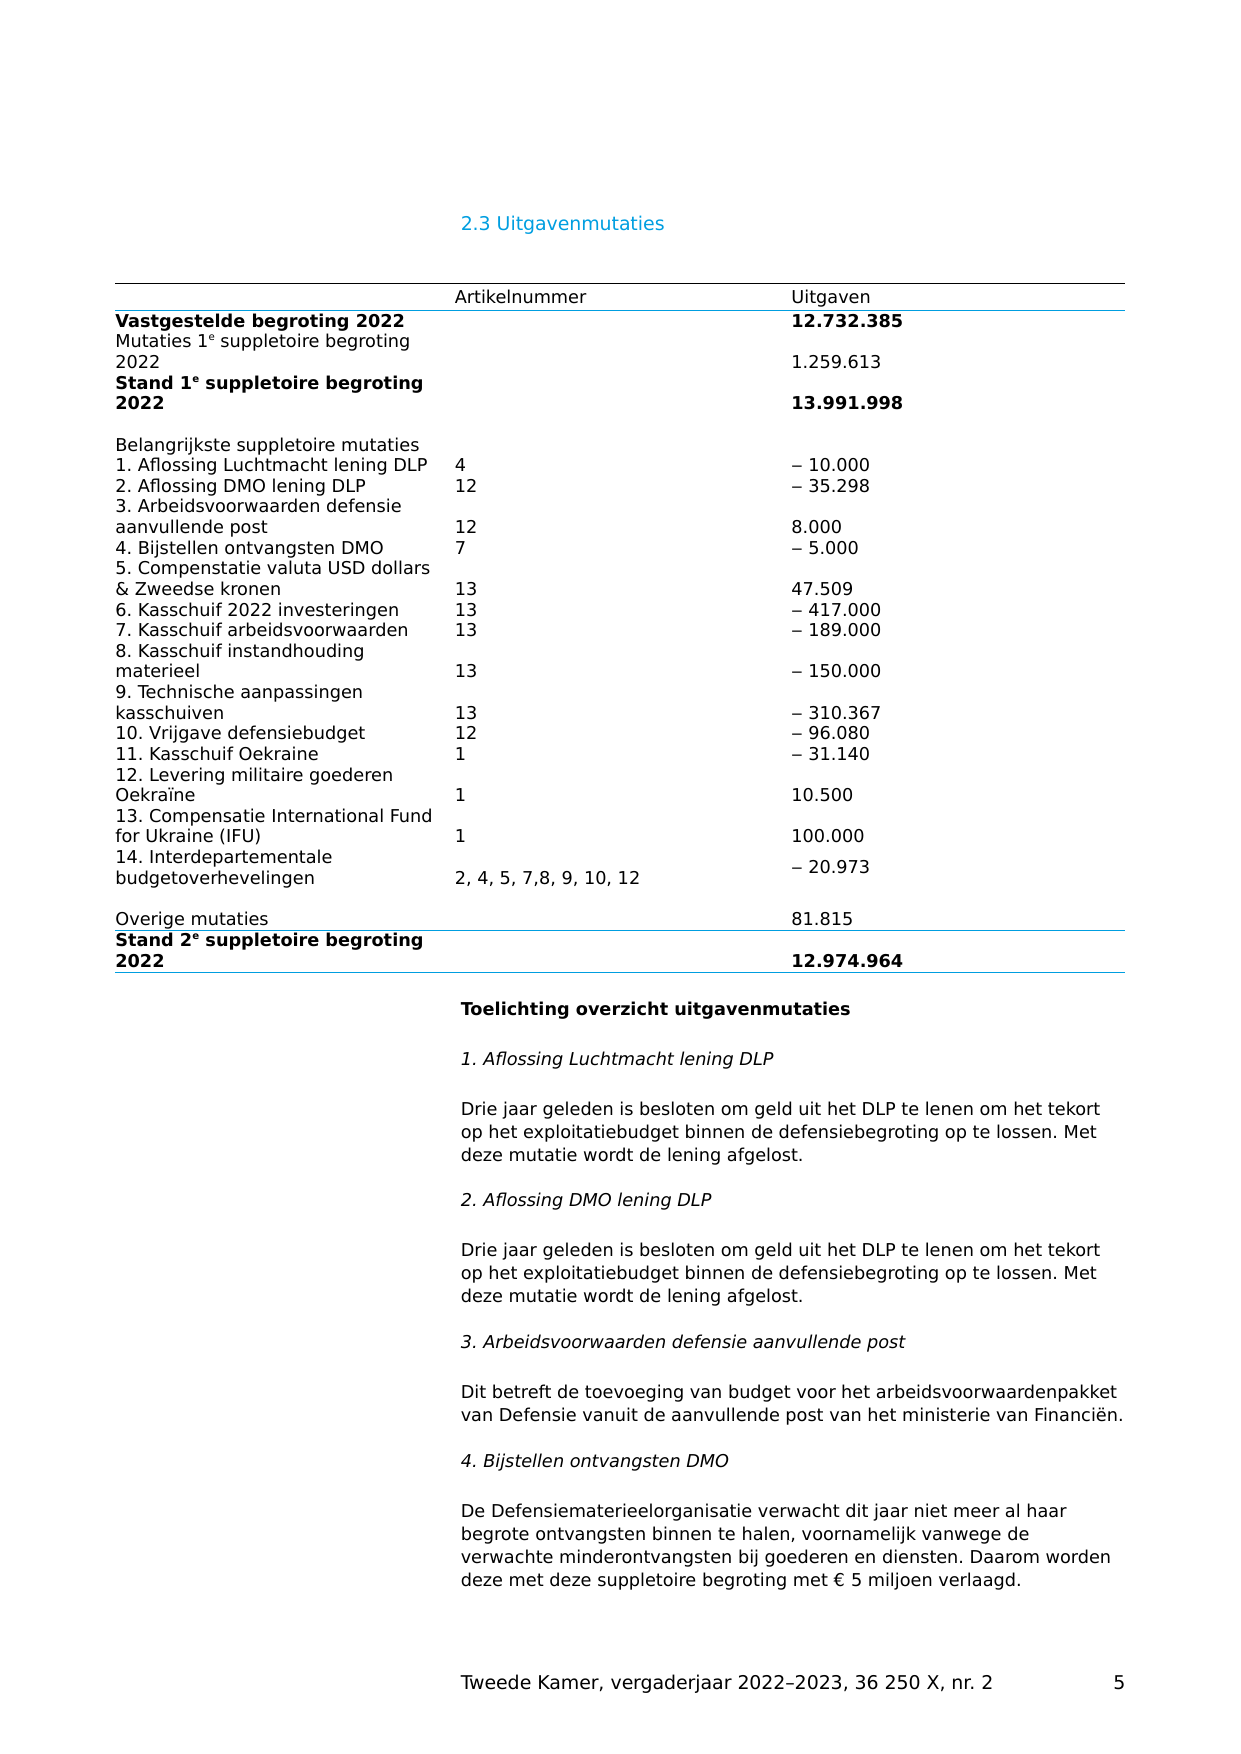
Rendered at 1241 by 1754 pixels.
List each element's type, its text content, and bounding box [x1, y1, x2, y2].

table_cell [452, 435, 788, 455]
table_cell 12 [452, 723, 788, 744]
table_header Belangrijkste suppletoire uitgavenmutaties 2022 (2e suppletoire begroting) (bedragen x € 1.000) [115, 258, 1125, 283]
table_cell [452, 311, 788, 331]
text Dit betreft de toevoeging van budget voor het arbeidsvoorwaardenpakket van Defensie vanuit de aanvullende post van het ministerie van Financiën. [461, 1380, 1125, 1426]
table_cell ‒ 150.000 [788, 641, 1125, 682]
table_cell 1.259.613 [788, 331, 1125, 373]
table_cell 10. Vrijgave defensiebudget [115, 723, 452, 744]
table_cell 13 [452, 641, 788, 682]
table_cell Overige mutaties [115, 909, 452, 929]
table_cell ‒ 31.140 [788, 744, 1125, 764]
table_cell Stand 2e suppletoire begroting 2022 [115, 931, 452, 971]
table_cell 7. Kasschuif arbeidsvoorwaarden [115, 620, 452, 641]
table_cell ‒ 20.973 [788, 847, 1125, 888]
table_cell [115, 414, 452, 434]
table_cell ‒ 189.000 [788, 620, 1125, 641]
table_cell 13. Compensatie International Fund for Ukraine (IFU) [115, 806, 452, 847]
text 2. Aflossing DMO lening DLP [461, 1188, 1125, 1211]
table_cell 5. Compenstatie valuta USD dollars & Zweedse kronen [115, 558, 452, 599]
table_cell 9. Technische aanpassingen kasschuiven [115, 682, 452, 723]
table_cell Uitgaven [788, 284, 1125, 310]
table_cell ‒ 10.000 [788, 455, 1125, 476]
table_cell ‒ 417.000 [788, 600, 1125, 620]
table_cell 4 [452, 455, 788, 476]
table_cell 13 [452, 620, 788, 641]
table_cell 12 [452, 476, 788, 496]
table_cell Belangrijkste suppletoire mutaties [115, 435, 452, 455]
text Drie jaar geleden is besloten om geld uit het DLP te lenen om het tekort op het exploitatiebudget binnen de defensiebegroting op te lossen. Met deze mutatie wordt de lening afgelost. [461, 1238, 1125, 1307]
table_cell ‒ 35.298 [788, 476, 1125, 496]
text 4. Bijstellen ontvangsten DMO [461, 1449, 1125, 1472]
table_cell 13.991.998 [788, 373, 1125, 414]
table_cell [788, 888, 1125, 909]
table_cell Mutaties 1e suppletoire begroting 2022 [115, 331, 452, 373]
table_cell 3. Arbeidsvoorwaarden defensie aanvullende post [115, 496, 452, 538]
table_cell [452, 331, 788, 373]
table_cell 4. Bijstellen ontvangsten DMO [115, 538, 452, 558]
table_cell [115, 284, 452, 310]
text Drie jaar geleden is besloten om geld uit het DLP te lenen om het tekort op het exploitatiebudget binnen de defensiebegroting op te lossen. Met deze mutatie wordt de lening afgelost. [461, 1097, 1125, 1166]
table_cell Vastgestelde begroting 2022 [115, 311, 452, 331]
table_cell [788, 414, 1125, 434]
table_cell 14. Interdepartementale budgetoverhevelingen [115, 847, 452, 888]
table_cell 7 [452, 538, 788, 558]
table_cell [452, 931, 788, 971]
table_cell 12.974.964 [788, 931, 1125, 971]
table_cell 13 [452, 558, 788, 599]
table_cell 11. Kasschuif Oekraine [115, 744, 452, 764]
text 3. Arbeidsvoorwaarden defensie aanvullende post [461, 1330, 1125, 1353]
table_cell ‒ 310.367 [788, 682, 1125, 723]
title 2.3 Uitgavenmutaties [461, 213, 1125, 235]
table_cell [788, 435, 1125, 455]
table_cell 1. Aflossing Luchtmacht lening DLP [115, 455, 452, 476]
table_cell 47.509 [788, 558, 1125, 599]
table_cell 13 [452, 682, 788, 723]
table_cell 10.500 [788, 765, 1125, 806]
table_cell [452, 414, 788, 434]
table_cell 81.815 [788, 909, 1125, 929]
table_cell [115, 888, 452, 909]
table_cell 1 [452, 765, 788, 806]
table_cell 100.000 [788, 806, 1125, 847]
table_cell [452, 888, 788, 909]
table_cell 12. Levering militaire goederen Oekraïne [115, 765, 452, 806]
table_cell Stand 1e suppletoire begroting 2022 [115, 373, 452, 414]
table_cell 13 [452, 600, 788, 620]
text 1. Aflossing Luchtmacht lening DLP [461, 1047, 1125, 1070]
table_cell [452, 909, 788, 929]
table_cell 2, 4, 5, 7,8, 9, 10, 12 [452, 847, 788, 888]
text Toelichting overzicht uitgavenmutaties [461, 997, 1125, 1020]
table_cell Artikelnummer [452, 284, 788, 310]
table_cell 12.732.385 [788, 311, 1125, 331]
table_cell 1 [452, 744, 788, 764]
table_cell 6. Kasschuif 2022 investeringen [115, 600, 452, 620]
text De Defensiematerieelorganisatie verwacht dit jaar niet meer al haar begrote ontvangsten binnen te halen, voornamelijk vanwege de verwachte minderontvangsten bij goederen en diensten. Daarom worden deze met deze suppletoire begroting met € 5 miljoen verlaagd. [461, 1499, 1125, 1591]
table_cell [452, 373, 788, 414]
table_cell 12 [452, 496, 788, 538]
table_cell 8.000 [788, 496, 1125, 538]
table_cell 8. Kasschuif instandhouding materieel [115, 641, 452, 682]
table_cell ‒ 96.080 [788, 723, 1125, 744]
table_cell ‒ 5.000 [788, 538, 1125, 558]
table_cell 2. Aflossing DMO lening DLP [115, 476, 452, 496]
table_cell 1 [452, 806, 788, 847]
